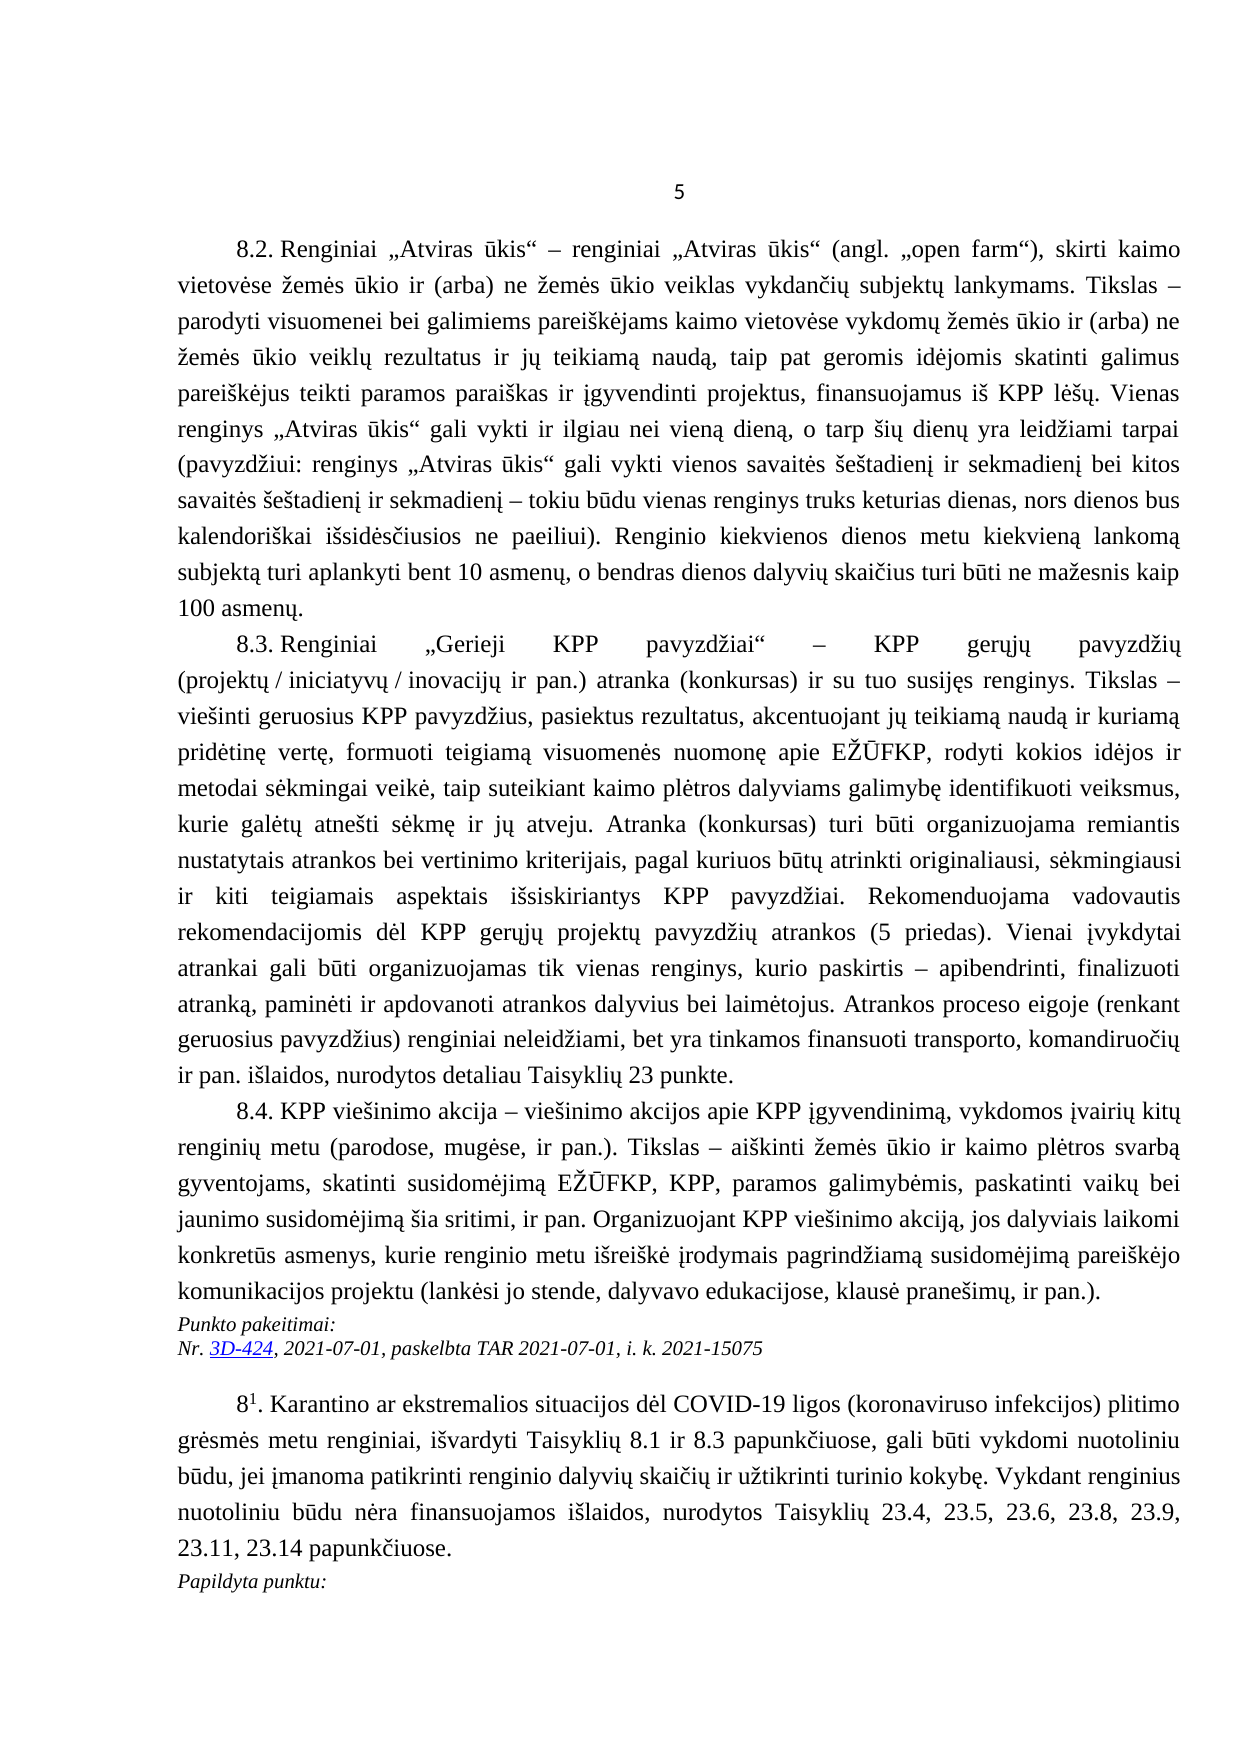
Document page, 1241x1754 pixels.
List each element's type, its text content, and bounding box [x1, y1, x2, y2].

text 8.2. Renginiai „Atviras ūkis“ – renginiai „Atviras ūkis“ (angl. „open farm“), skirti kaimo vietovėse žemės ūkio ir (arba) ne žemės ūkio veiklas vykdančių subjektų lankymams. Tikslas – parodyti visuomenei bei galimiems pareiškėjams kaimo vietovėse vykdomų žemės ūkio ir (arba) ne žemės ūkio veiklų rezultatus ir jų teikiamą naudą, taip pat geromis idėjomis skatinti galimus pareiškėjus teikti paramos paraiškas ir įgyvendinti projektus, finansuojamus iš KPP lėšų. Vienas renginys „Atviras ūkis“ gali vykti ir ilgiau nei vieną dieną, o tarp šių dienų yra leidžiami tarpai (pavyzdžiui: renginys „Atviras ūkis“ gali vykti vienos savaitės šeštadienį ir sekmadienį bei kitos savaitės šeštadienį ir sekmadienį – tokiu būdu vienas renginys truks keturias dienas, nors dienos bus kalendoriškai išsidėsčiusios ne paeiliui). Renginio kiekvienos dienos metu kiekvieną lankomą subjektą turi aplankyti bent 10 asmenų, o bendras dienos dalyvių skaičius turi būti ne mažesnis kaip 100 asmenų. [177, 234, 1181, 622]
text 81. Karantino ar ekstremalios situacijos dėl COVID-19 ligos (koronaviruso infekcijos) plitimo grėsmės metu renginiai, išvardyti Taisyklių 8.1 ir 8.3 papunkčiuose, gali būti vykdomi nuotoliniu būdu, jei įmanoma patikrinti renginio dalyvių skaičių ir užtikrinti turinio kokybę. Vykdant renginius nuotoliniu būdu nėra finansuojamos išlaidos, nurodytos Taisyklių 23.4, 23.5, 23.6, 23.8, 23.9, 23.11, 23.14 papunkčiuose. [177, 1389, 1181, 1561]
text Papildyta punktu: [177, 1569, 1181, 1593]
text Punkto pakeitimai: [177, 1312, 1181, 1336]
text 8.4. KPP viešinimo akcija – viešinimo akcijos apie KPP įgyvendinimą, vykdomos įvairių kitų renginių metu (parodose, mugėse, ir pan.). Tikslas – aiškinti žemės ūkio ir kaimo plėtros svarbą gyventojams, skatinti susidomėjimą EŽŪFKP, KPP, paramos galimybėmis, paskatinti vaikų bei jaunimo susidomėjimą šia sritimi, ir pan. Organizuojant KPP viešinimo akciją, jos dalyviais laikomi konkretūs asmenys, kurie renginio metu išreiškė įrodymais pagrindžiamą susidomėjimą pareiškėjo komunikacijos projektu (lankėsi jo stende, dalyvavo edukacijose, klausė pranešimų, ir pan.). [177, 1096, 1181, 1305]
text 8.3. Renginiai „Gerieji KPP pavyzdžiai“ – KPP gerųjų pavyzdžių (projektų / iniciatyvų / inovacijų ir pan.) atranka (konkursas) ir su tuo susijęs renginys. Tikslas – viešinti geruosius KPP pavyzdžius, pasiektus rezultatus, akcentuojant jų teikiamą naudą ir kuriamą pridėtinę vertę, formuoti teigiamą visuomenės nuomonę apie EŽŪFKP, rodyti kokios idėjos ir metodai sėkmingai veikė, taip suteikiant kaimo plėtros dalyviams galimybę identifikuoti veiksmus, kurie galėtų atnešti sėkmę ir jų atveju. Atranka (konkursas) turi būti organizuojama remiantis nustatytais atrankos bei vertinimo kriterijais, pagal kuriuos būtų atrinkti originaliausi, sėkmingiausi ir kiti teigiamais aspektais išsiskiriantys KPP pavyzdžiai. Rekomenduojama vadovautis rekomendacijomis dėl KPP gerųjų projektų pavyzdžių atrankos (5 priedas). Vienai įvykdytai atrankai gali būti organizuojamas tik vienas renginys, kurio paskirtis – apibendrinti, finalizuoti atranką, paminėti ir apdovanoti atrankos dalyvius bei laimėtojus. Atrankos proceso eigoje (renkant geruosius pavyzdžius) renginiai neleidžiami, bet yra tinkamos finansuoti transporto, komandiruočių ir pan. išlaidos, nurodytos detaliau Taisyklių 23 punkte. [177, 629, 1181, 1089]
text Nr. 3D-424, 2021-07-01, paskelbta TAR 2021-07-01, i. k. 2021-15075 [177, 1336, 1181, 1360]
